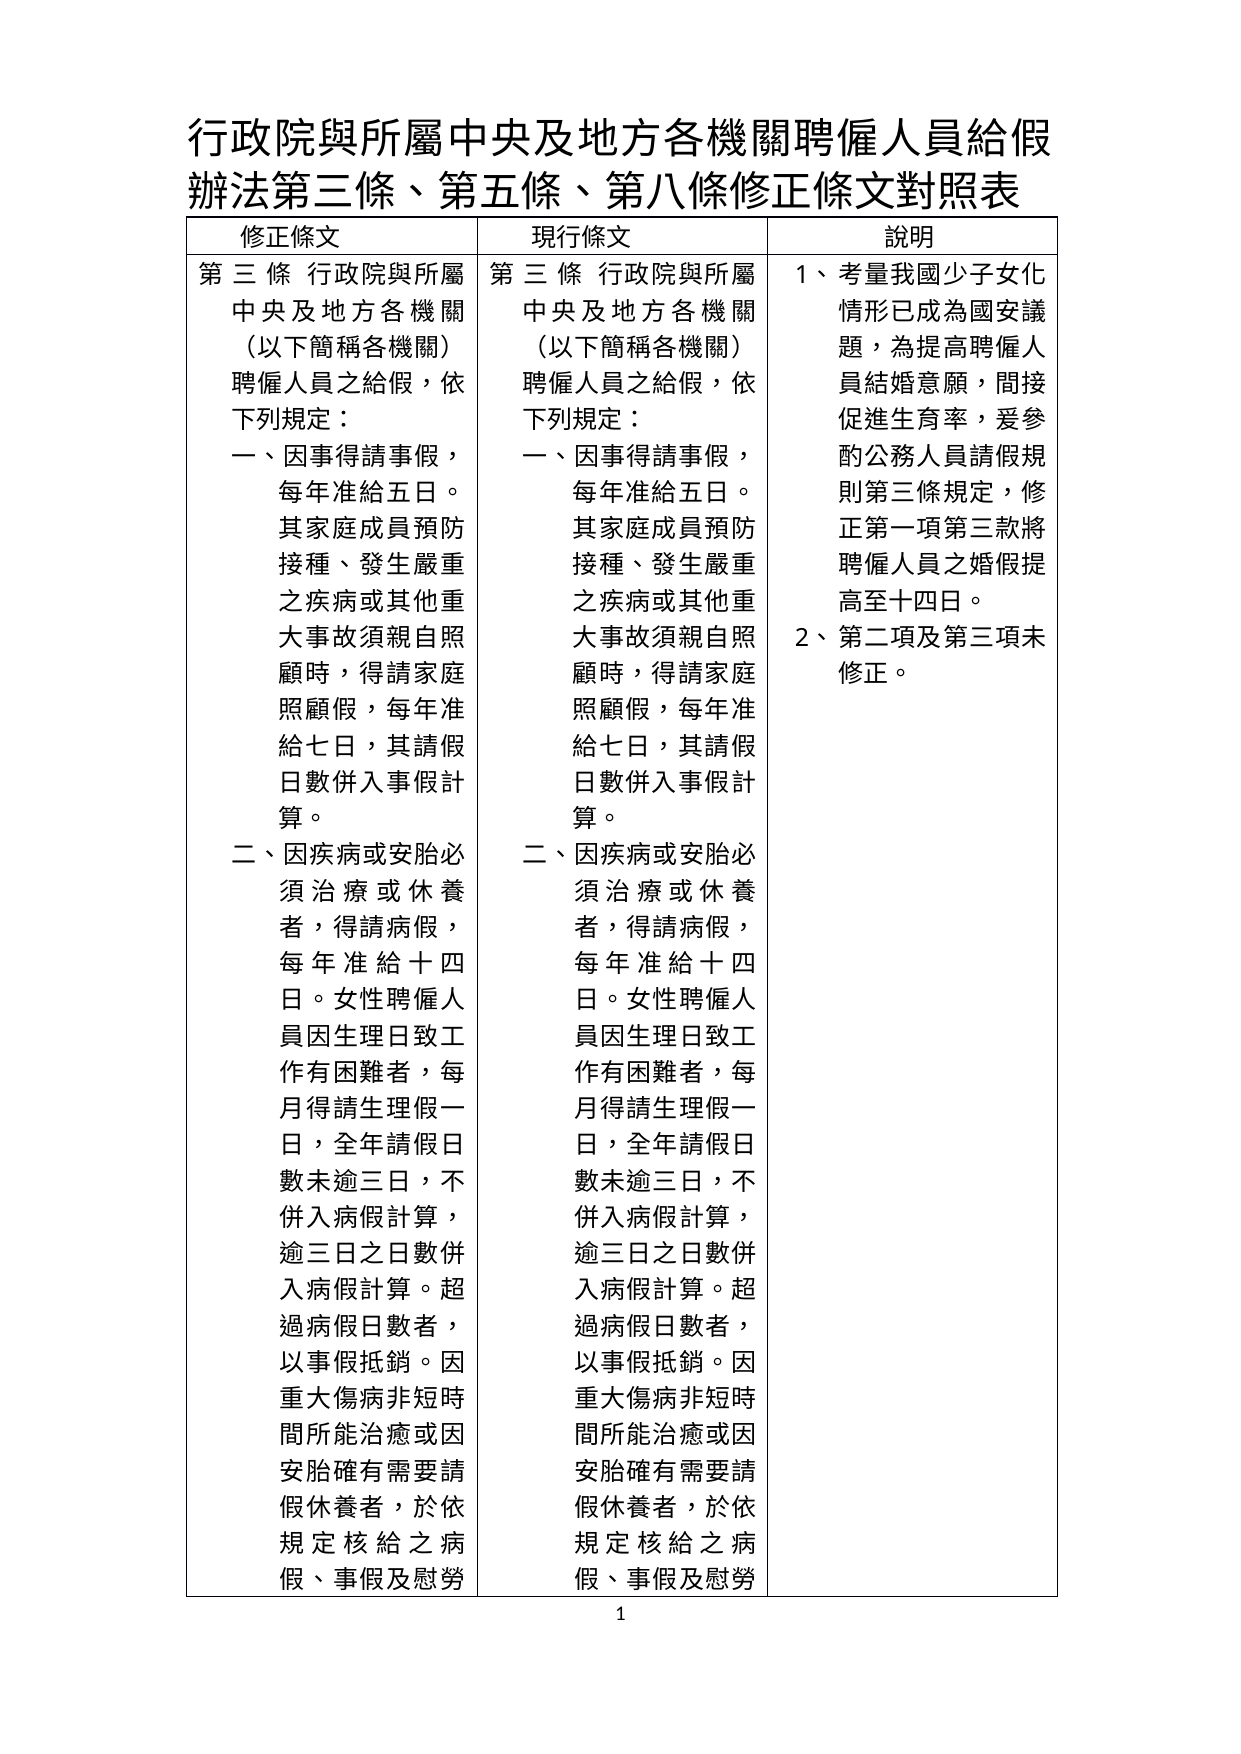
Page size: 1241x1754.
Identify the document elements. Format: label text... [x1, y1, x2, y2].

table_header 現行條文 [478, 218, 767, 254]
table_header 說明 [768, 218, 1057, 254]
table_header 修正條文 [187, 218, 477, 254]
list 行政院與所屬中央及地方各機關聘僱人員給假辦法第三條、第五條、第八條修正條文對照表 [187, 112, 1053, 216]
table_cell 考量我國少子女化情形已成為國安議題，為提高聘僱人員結婚意願，間接促進生育率，爰參酌公務人員請假規則第三條規定，修正第一項第三款將聘僱人員之婚假提高至十四日。 第二項及第三項未修正。 [768, 255, 1057, 1596]
table_cell 第 三 條 行政院與所屬中央及地方各機關（以下簡稱各機關）聘僱人員之給假，依下列規定： 一、因事得請事假，每年准給五日。其家庭成員預防接種、發生嚴重之疾病或其他重大事故須親自照顧時，得請家庭照顧假，每年准給七日，其請假日數併入事假計算。 二、因疾病或安胎必須治療或休養者，得請病假，每年准給十四日。女性聘僱人員因生理日致工作有困難者，每月得請生理假一日，全年請假日數未逾三日，不併入病假計算，逾三日之日數併入病假計算。超過病假日數者，以事假抵銷。因重大傷病非短時間所能治癒或因安胎確有需要請假休養者，於依規定核給之病假、事假及慰勞 [478, 255, 767, 1596]
table_cell 第 三 條 行政院與所屬中央及地方各機關（以下簡稱各機關）聘僱人員之給假，依下列規定： 一、因事得請事假，每年准給五日。其家庭成員預防接種、發生嚴重之疾病或其他重大事故須親自照顧時，得請家庭照顧假，每年准給七日，其請假日數併入事假計算。 二、因疾病或安胎必須治療或休養者，得請病假，每年准給十四日。女性聘僱人員因生理日致工作有困難者，每月得請生理假一日，全年請假日數未逾三日，不併入病假計算，逾三日之日數併入病假計算。超過病假日數者，以事假抵銷。因重大傷病非短時間所能治癒或因安胎確有需要請假休養者，於依規定核給之病假、事假及慰勞 [187, 255, 477, 1596]
